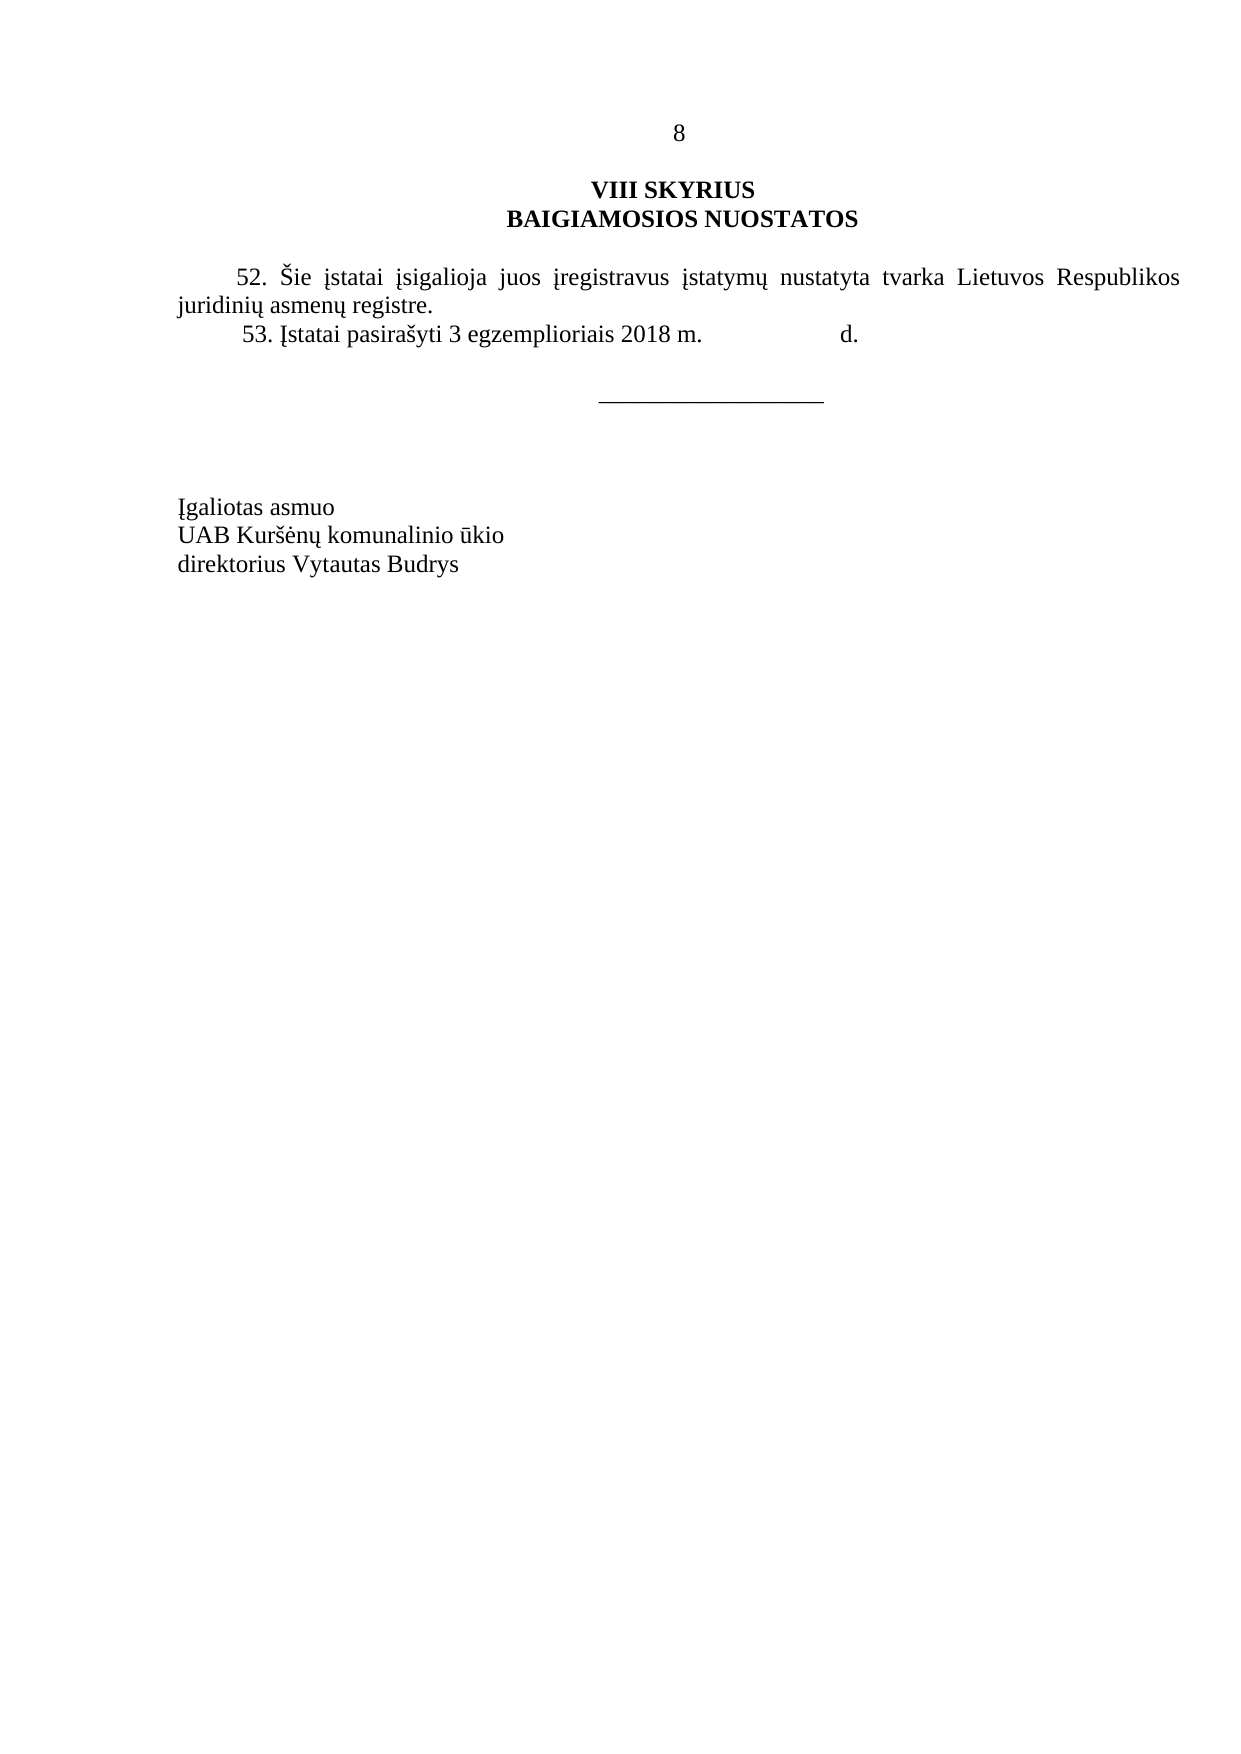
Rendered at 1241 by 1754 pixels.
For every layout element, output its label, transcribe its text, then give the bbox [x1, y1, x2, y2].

text Įgaliotas asmuo [177, 492, 1181, 521]
text direktorius Vytautas Budrys [177, 549, 1181, 578]
text __________________ [177, 377, 1181, 406]
text 53. Įstatai pasirašyti 3 egzemplioriais 2018 m. d. [177, 319, 1181, 348]
text 52. Šie įstatai įsigalioja juos įregistravus įstatymų nustatyta tvarka Lietuvos Respublikos juridinių asmenų registre. [177, 262, 1181, 319]
text BAIGIAMOSIOS NUOSTATOS [177, 204, 1181, 233]
text UAB Kuršėnų komunalinio ūkio [177, 521, 1181, 549]
text VIII SKYRIUS [177, 176, 1181, 204]
